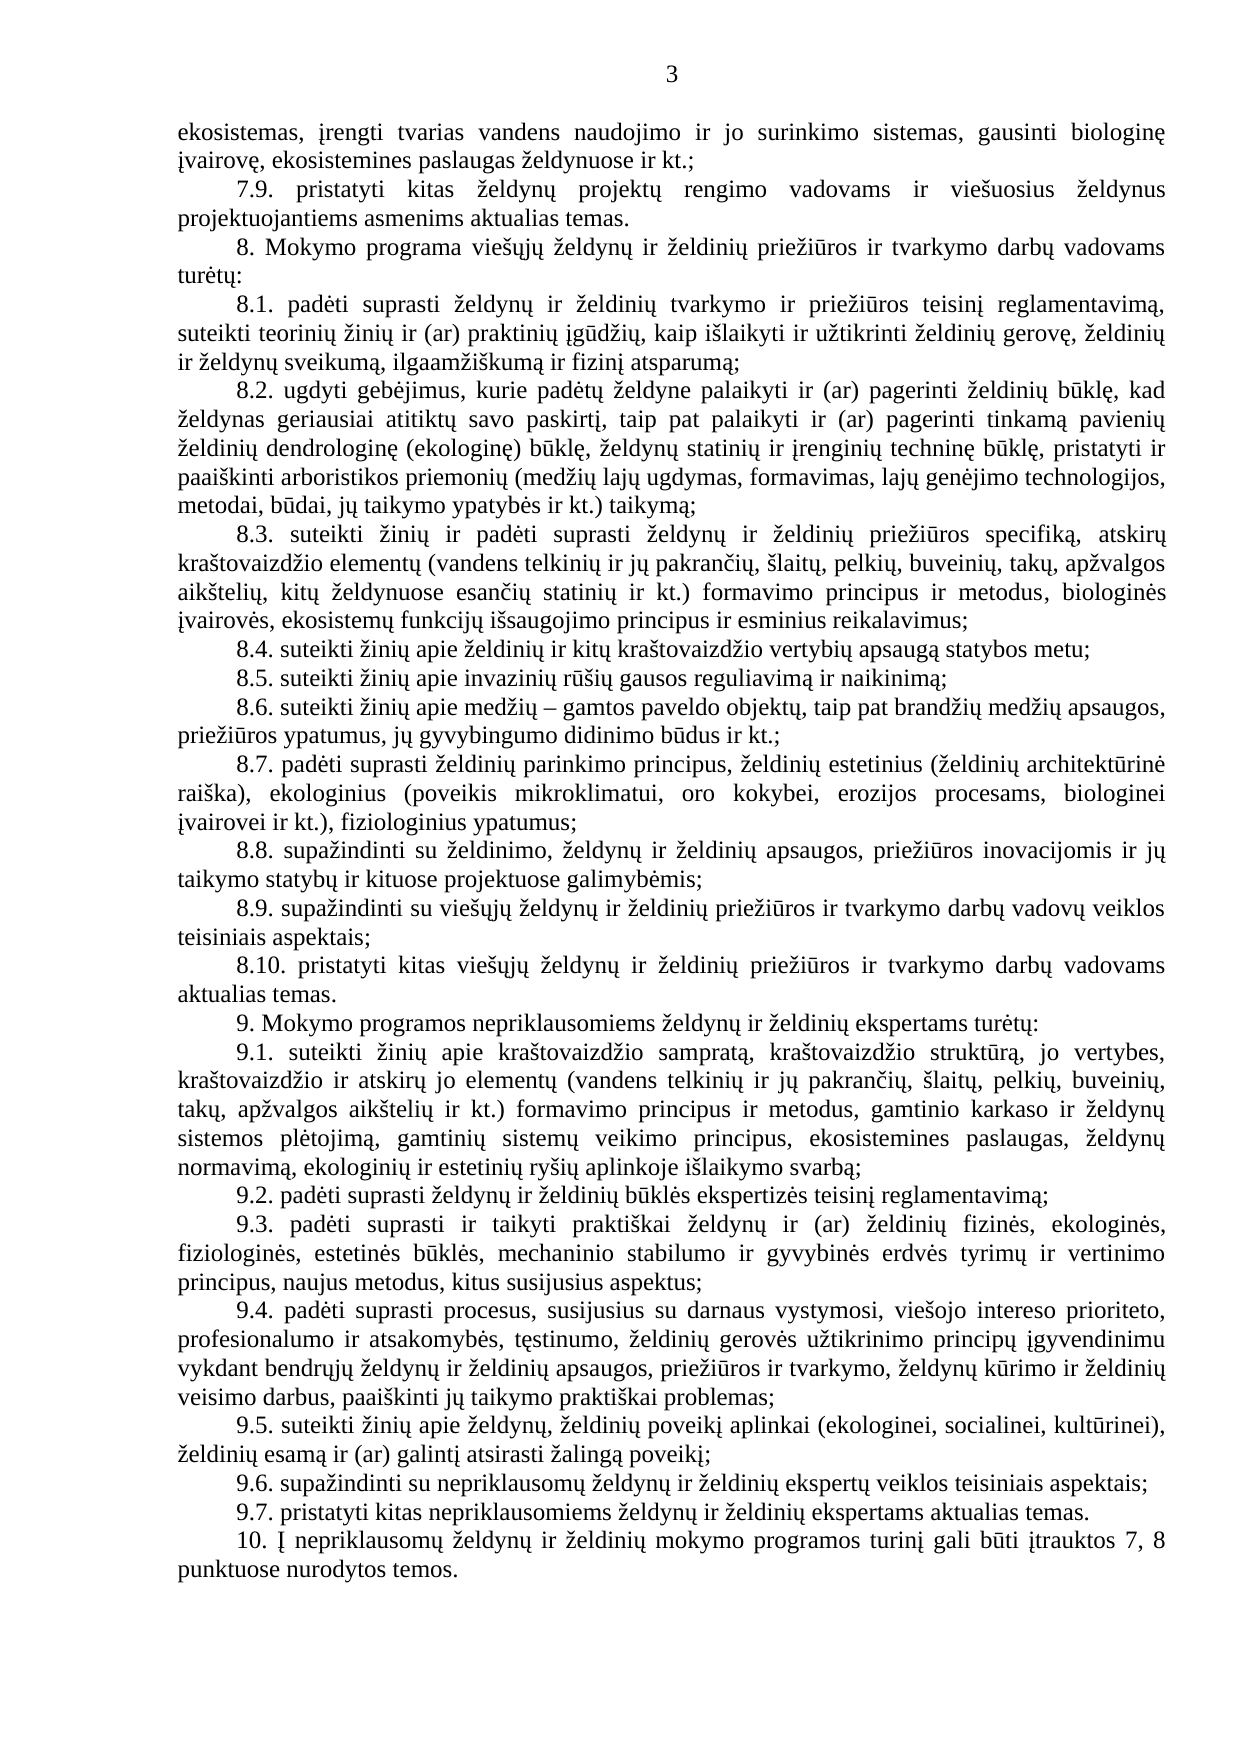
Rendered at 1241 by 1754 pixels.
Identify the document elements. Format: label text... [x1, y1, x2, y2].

text ekosistemas, įrengti tvarias vandens naudojimo ir jo surinkimo sistemas, gausinti biologinę įvairovę, ekosistemines paslaugas želdynuose ir kt.; [177, 117, 1166, 174]
text 8.8. supažindinti su želdinimo, želdynų ir želdinių apsaugos, priežiūros inovacijomis ir jų taikymo statybų ir kituose projektuose galimybėmis; [177, 835, 1166, 893]
text 9.3. padėti suprasti ir taikyti praktiškai želdynų ir (ar) želdinių fizinės, ekologinės, fiziologinės, estetinės būklės, mechaninio stabilumo ir gyvybinės erdvės tyrimų ir vertinimo principus, naujus metodus, kitus susijusius aspektus; [177, 1209, 1166, 1295]
text 8.7. padėti suprasti želdinių parinkimo principus, želdinių estetinius (želdinių architektūrinė raiška), ekologinius (poveikis mikroklimatui, oro kokybei, erozijos procesams, biologinei įvairovei ir kt.), fiziologinius ypatumus; [177, 749, 1166, 835]
text 9.1. suteikti žinių apie kraštovaizdžio sampratą, kraštovaizdžio struktūrą, jo vertybes, kraštovaizdžio ir atskirų jo elementų (vandens telkinių ir jų pakrančių, šlaitų, pelkių, buveinių, takų, apžvalgos aikštelių ir kt.) formavimo principus ir metodus, gamtinio karkaso ir želdynų sistemos plėtojimą, gamtinių sistemų veikimo principus, ekosistemines paslaugas, želdynų normavimą, ekologinių ir estetinių ryšių aplinkoje išlaikymo svarbą; [177, 1037, 1166, 1180]
text 8.6. suteikti žinių apie medžių – gamtos paveldo objektų, taip pat brandžių medžių apsaugos, priežiūros ypatumus, jų gyvybingumo didinimo būdus ir kt.; [177, 692, 1166, 749]
text 8.4. suteikti žinių apie želdinių ir kitų kraštovaizdžio vertybių apsaugą statybos metu; [177, 634, 1166, 663]
text 8.2. ugdyti gebėjimus, kurie padėtų želdyne palaikyti ir (ar) pagerinti želdinių būklę, kad želdynas geriausiai atitiktų savo paskirtį, taip pat palaikyti ir (ar) pagerinti tinkamą pavienių želdinių dendrologinę (ekologinę) būklę, želdynų statinių ir įrenginių techninę būklę, pristatyti ir paaiškinti arboristikos priemonių (medžių lajų ugdymas, formavimas, lajų genėjimo technologijos, metodai, būdai, jų taikymo ypatybės ir kt.) taikymą; [177, 375, 1166, 519]
text 8.9. supažindinti su viešųjų želdynų ir želdinių priežiūros ir tvarkymo darbų vadovų veiklos teisiniais aspektais; [177, 893, 1166, 950]
text 8.3. suteikti žinių ir padėti suprasti želdynų ir želdinių priežiūros specifiką, atskirų kraštovaizdžio elementų (vandens telkinių ir jų pakrančių, šlaitų, pelkių, buveinių, takų, apžvalgos aikštelių, kitų želdynuose esančių statinių ir kt.) formavimo principus ir metodus, biologinės įvairovės, ekosistemų funkcijų išsaugojimo principus ir esminius reikalavimus; [177, 519, 1166, 634]
text 8.1. padėti suprasti želdynų ir želdinių tvarkymo ir priežiūros teisinį reglamentavimą, suteikti teorinių žinių ir (ar) praktinių įgūdžių, kaip išlaikyti ir užtikrinti želdinių gerovę, želdinių ir želdynų sveikumą, ilgaamžiškumą ir fizinį atsparumą; [177, 289, 1166, 375]
text 9.6. supažindinti su nepriklausomų želdynų ir želdinių ekspertų veiklos teisiniais aspektais; [177, 1468, 1166, 1497]
text 9.7. pristatyti kitas nepriklausomiems želdynų ir želdinių ekspertams aktualias temas. [177, 1497, 1166, 1525]
text 9.4. padėti suprasti procesus, susijusius su darnaus vystymosi, viešojo intereso prioriteto, profesionalumo ir atsakomybės, tęstinumo, želdinių gerovės užtikrinimo principų įgyvendinimu vykdant bendrųjų želdynų ir želdinių apsaugos, priežiūros ir tvarkymo, želdynų kūrimo ir želdinių veisimo darbus, paaiškinti jų taikymo praktiškai problemas; [177, 1295, 1166, 1410]
text 9.2. padėti suprasti želdynų ir želdinių būklės ekspertizės teisinį reglamentavimą; [177, 1180, 1166, 1209]
text 8. Mokymo programa viešųjų želdynų ir želdinių priežiūros ir tvarkymo darbų vadovams turėtų: [177, 232, 1166, 289]
text 9. Mokymo programos nepriklausomiems želdynų ir želdinių ekspertams turėtų: [177, 1008, 1166, 1037]
text 8.5. suteikti žinių apie invazinių rūšių gausos reguliavimą ir naikinimą; [177, 663, 1166, 692]
text 10. Į nepriklausomų želdynų ir želdinių mokymo programos turinį gali būti įtrauktos 7, 8 punktuose nurodytos temos. [177, 1525, 1166, 1583]
text 9.5. suteikti žinių apie želdynų, želdinių poveikį aplinkai (ekologinei, socialinei, kultūrinei), želdinių esamą ir (ar) galintį atsirasti žalingą poveikį; [177, 1410, 1166, 1468]
text 7.9. pristatyti kitas želdynų projektų rengimo vadovams ir viešuosius želdynus projektuojantiems asmenims aktualias temas. [177, 174, 1166, 232]
text 8.10. pristatyti kitas viešųjų želdynų ir želdinių priežiūros ir tvarkymo darbų vadovams aktualias temas. [177, 950, 1166, 1008]
